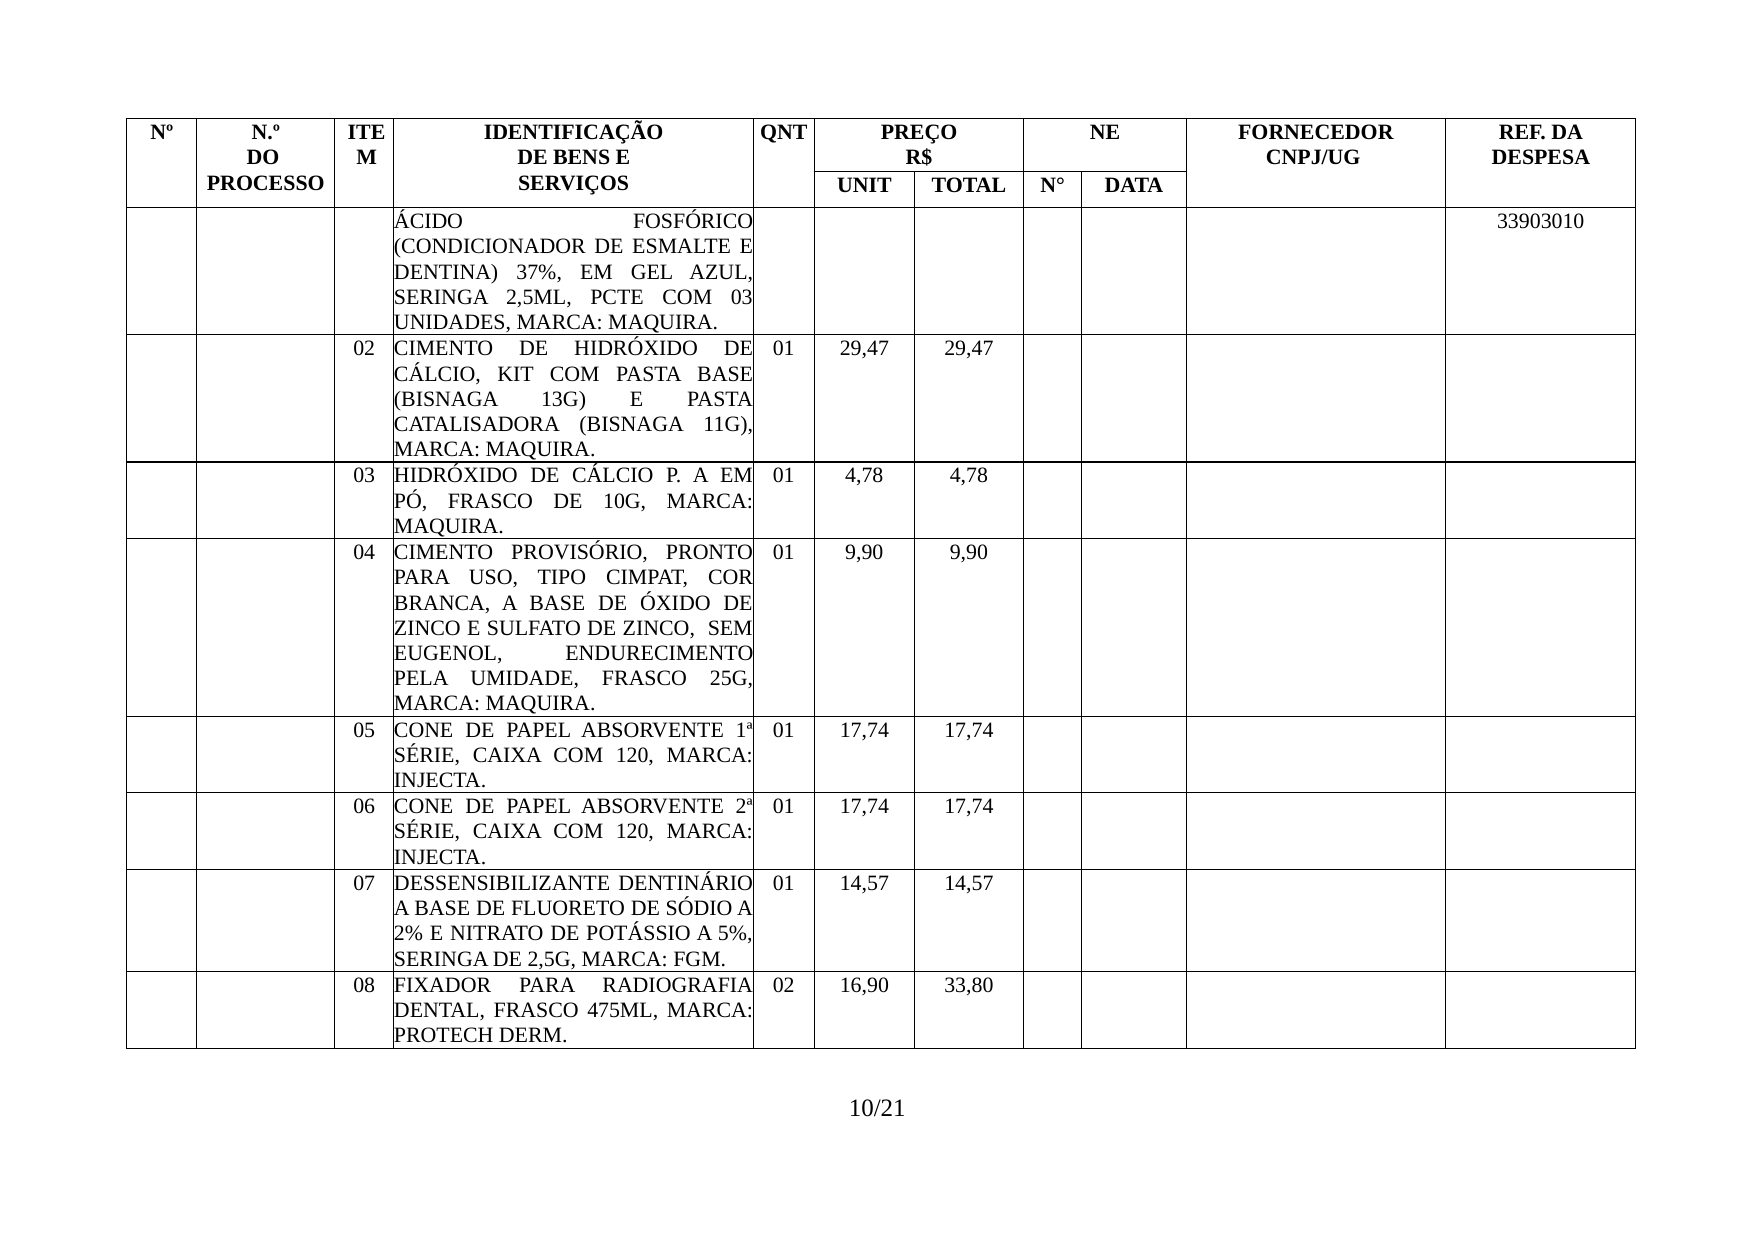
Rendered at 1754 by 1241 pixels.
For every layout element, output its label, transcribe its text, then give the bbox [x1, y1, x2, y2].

table_cell [335, 208, 393, 334]
table_cell [127, 539, 196, 716]
table_cell [1082, 717, 1186, 792]
table_cell [1187, 539, 1445, 716]
table_cell 29,47 [815, 335, 914, 461]
table_cell [127, 972, 196, 1047]
table_cell [1446, 793, 1635, 869]
table_cell 9,90 [915, 539, 1023, 716]
table_cell [1082, 208, 1186, 334]
table_cell 14,57 [815, 870, 914, 971]
table_cell N° [1024, 172, 1081, 207]
table_cell [197, 972, 334, 1047]
table_cell 29,47 [915, 335, 1023, 461]
table_header Nº [127, 119, 196, 207]
table_cell [1446, 972, 1635, 1047]
table_header ITEM [335, 119, 393, 207]
table_cell [1082, 793, 1186, 869]
table_cell 17,74 [815, 717, 914, 792]
table_cell 04 [335, 539, 393, 716]
table_cell 07 [335, 870, 393, 971]
table_cell [1446, 717, 1635, 792]
table_cell [197, 793, 334, 869]
table_cell 06 [335, 793, 393, 869]
table_cell [1446, 539, 1635, 716]
table_cell 33903010 [1446, 208, 1635, 334]
table_cell 01 [754, 539, 814, 716]
table_cell 01 [754, 463, 814, 538]
table_cell [127, 870, 196, 971]
table_cell 03 [335, 463, 393, 538]
table_cell 01 [754, 793, 814, 869]
table_cell 01 [754, 335, 814, 461]
table_header IDENTIFICAÇÃO DE BENS E SERVIÇOS [394, 119, 753, 207]
table_cell [197, 717, 334, 792]
table_header PREÇO R$ [815, 119, 1023, 171]
table_cell DESSENSIBILIZANTE DENTINÁRIO A BASE DE FLUORETO DE SÓDIO A 2% E NITRATO DE POTÁSSIO A 5%, SERINGA DE 2,5G, MARCA: FGM. [394, 870, 753, 971]
table_cell ÁCIDO FOSFÓRICO (CONDICIONADOR DE ESMALTE E DENTINA) 37%, EM GEL AZUL, SERINGA 2,5ML, PCTE COM 03 UNIDADES, MARCA: MAQUIRA. [394, 208, 753, 334]
table_cell [1024, 870, 1081, 971]
table_cell [1082, 539, 1186, 716]
table_cell [197, 463, 334, 538]
table_cell CIMENTO DE HIDRÓXIDO DE CÁLCIO, KIT COM PASTA BASE (BISNAGA 13G) E PASTA CATALISADORA (BISNAGA 11G), MARCA: MAQUIRA. [394, 335, 753, 461]
table_cell [1024, 335, 1081, 461]
table_cell [1187, 335, 1445, 461]
table_cell [1187, 463, 1445, 538]
table_cell 01 [754, 870, 814, 971]
table_cell [1187, 972, 1445, 1047]
table_cell 02 [335, 335, 393, 461]
table_cell [1446, 335, 1635, 461]
table_cell UNIT [815, 172, 914, 207]
table_cell 02 [754, 972, 814, 1047]
table_cell [1187, 793, 1445, 869]
table_cell [197, 208, 334, 334]
table_cell CONE DE PAPEL ABSORVENTE 2ª SÉRIE, CAIXA COM 120, MARCA: INJECTA. [394, 793, 753, 869]
table_header NE [1024, 119, 1186, 171]
table_cell HIDRÓXIDO DE CÁLCIO P. A EM PÓ, FRASCO DE 10G, MARCA: MAQUIRA. [394, 463, 753, 538]
table_cell DATA [1082, 172, 1186, 207]
table_cell 16,90 [815, 972, 914, 1047]
table_cell [1024, 972, 1081, 1047]
table_cell [1446, 870, 1635, 971]
table_cell [1446, 463, 1635, 538]
table_cell [127, 335, 196, 461]
table_cell 14,57 [915, 870, 1023, 971]
table_cell 17,74 [815, 793, 914, 869]
table_cell 9,90 [815, 539, 914, 716]
table_cell 01 [754, 717, 814, 792]
table_cell [1024, 208, 1081, 334]
table_cell [1082, 463, 1186, 538]
table_cell 17,74 [915, 793, 1023, 869]
table_cell [127, 208, 196, 334]
table_cell [1187, 717, 1445, 792]
table_cell 17,74 [915, 717, 1023, 792]
table_cell CONE DE PAPEL ABSORVENTE 1ª SÉRIE, CAIXA COM 120, MARCA: INJECTA. [394, 717, 753, 792]
table_cell 08 [335, 972, 393, 1047]
table_header REF. DA DESPESA [1446, 119, 1635, 207]
table_cell [127, 793, 196, 869]
table_cell [127, 717, 196, 792]
table_cell [1024, 717, 1081, 792]
table_cell [754, 208, 814, 334]
table_cell [1024, 463, 1081, 538]
table_cell [1082, 335, 1186, 461]
table_cell [197, 335, 334, 461]
table_cell TOTAL [915, 172, 1023, 207]
table_cell 4,78 [815, 463, 914, 538]
table_header FORNECEDOR CNPJ/UG [1187, 119, 1445, 207]
table_header N.º DO PROCESSO [197, 119, 334, 207]
table_cell [197, 870, 334, 971]
table_cell [1024, 793, 1081, 869]
table_cell [1082, 870, 1186, 971]
table_cell 05 [335, 717, 393, 792]
table_cell [127, 463, 196, 538]
table_cell [1187, 870, 1445, 971]
table_cell [1082, 972, 1186, 1047]
table_cell [197, 539, 334, 716]
table_header QNT [754, 119, 814, 207]
table_cell [1187, 208, 1445, 334]
table_cell [915, 208, 1023, 334]
table_cell [1024, 539, 1081, 716]
table_cell FIXADOR PARA RADIOGRAFIA DENTAL, FRASCO 475ML, MARCA: PROTECH DERM. [394, 972, 753, 1047]
table_cell 4,78 [915, 463, 1023, 538]
table_cell [815, 208, 914, 334]
table_cell CIMENTO PROVISÓRIO, PRONTO PARA USO, TIPO CIMPAT, COR BRANCA, A BASE DE ÓXIDO DE ZINCO E SULFATO DE ZINCO, SEM EUGENOL, ENDURECIMENTO PELA UMIDADE, FRASCO 25G, MARCA: MAQUIRA. [394, 539, 753, 716]
table_cell 33,80 [915, 972, 1023, 1047]
